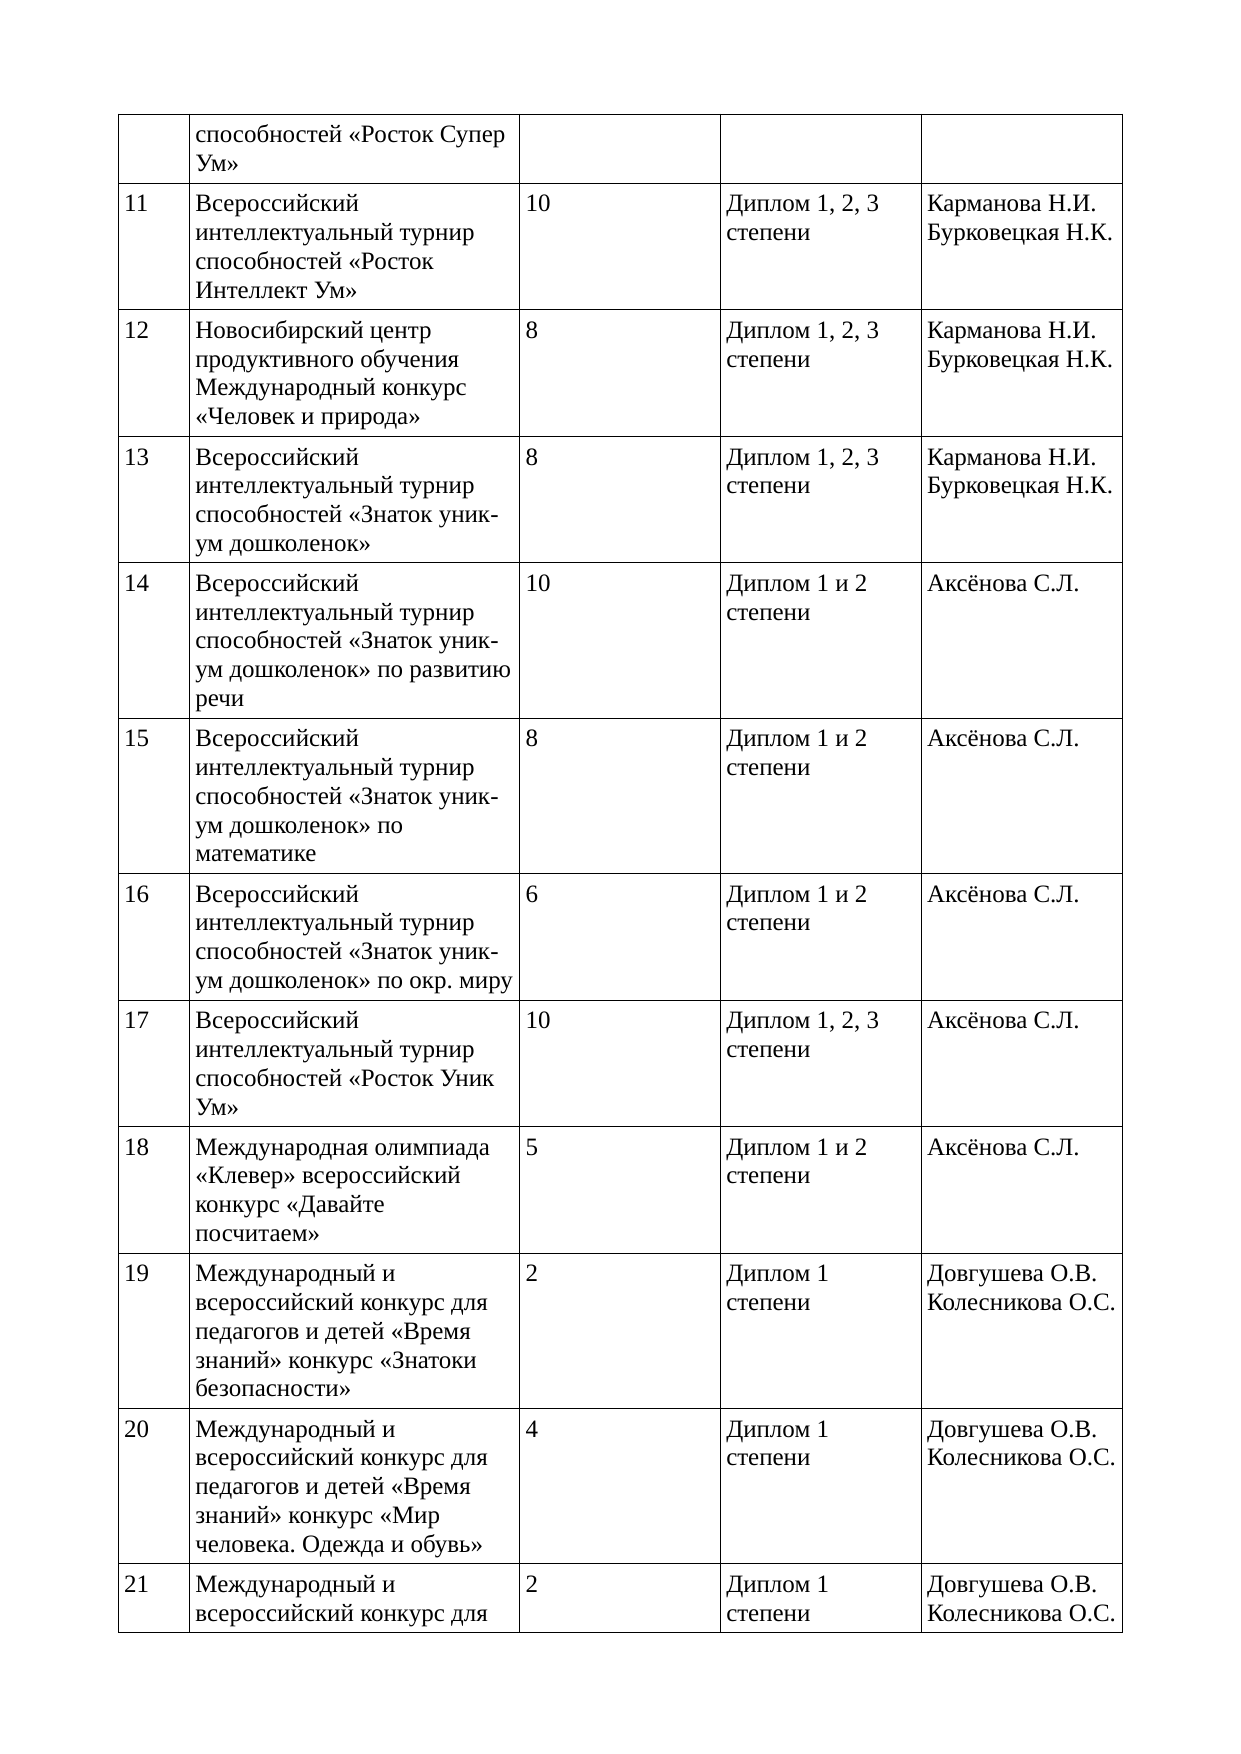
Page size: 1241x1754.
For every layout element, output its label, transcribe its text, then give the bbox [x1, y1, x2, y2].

table_cell 2 [520, 1254, 720, 1408]
table_cell 10 [520, 563, 720, 718]
table_cell 2 [520, 1564, 720, 1632]
table_cell Всероссийский интеллектуальный турнир способностей «Знаток уник-ум дошколенок» по развитию речи [190, 563, 519, 718]
table_cell Международный и всероссийский конкурс для педагогов и детей «Время знаний» конкурс «Знатоки безопасности» [190, 1254, 519, 1408]
table_cell 18 [119, 1127, 189, 1253]
table_cell 10 [520, 184, 720, 309]
table_cell Диплом 1, 2, 3 степени [721, 437, 921, 562]
table_cell Довгушева О.В. Колесникова О.С. [922, 1564, 1122, 1632]
table_cell Новосибирский центр продуктивного обучения Международный конкурс «Человек и природа» [190, 310, 519, 436]
table_cell 17 [119, 1001, 189, 1126]
table_cell Диплом 1 и 2 степени [721, 563, 921, 718]
table_cell 8 [520, 310, 720, 436]
table_cell Аксёнова С.Л. [922, 1001, 1122, 1126]
table_cell 20 [119, 1409, 189, 1563]
table_cell Международный и всероссийский конкурс для педагогов и детей «Время знаний» конкурс «Мир человека. Одежда и обувь» [190, 1409, 519, 1563]
table_cell 11 [119, 184, 189, 309]
table_cell 6 [520, 874, 720, 999]
table_cell Международная олимпиада «Клевер» всероссийский конкурс «Давайте посчитаем» [190, 1127, 519, 1253]
table_cell [520, 115, 720, 183]
table_cell Аксёнова С.Л. [922, 719, 1122, 873]
table_cell 12 [119, 310, 189, 436]
table_cell 14 [119, 563, 189, 718]
table_cell Аксёнова С.Л. [922, 563, 1122, 718]
table_cell 5 [520, 1127, 720, 1253]
table_cell Всероссийский интеллектуальный турнир способностей «Знаток уник-ум дошколенок» по окр. миру [190, 874, 519, 999]
table_cell 8 [520, 437, 720, 562]
table_cell 16 [119, 874, 189, 999]
table_cell Аксёнова С.Л. [922, 874, 1122, 999]
table_cell 15 [119, 719, 189, 873]
table_cell Диплом 1, 2, 3 степени [721, 184, 921, 309]
table_cell Международный и всероссийский конкурс для [190, 1564, 519, 1632]
table_cell [922, 115, 1122, 183]
table_cell Карманова Н.И. Бурковецкая Н.К. [922, 437, 1122, 562]
table_cell 10 [520, 1001, 720, 1126]
table_cell Карманова Н.И. Бурковецкая Н.К. [922, 310, 1122, 436]
table_cell Карманова Н.И. Бурковецкая Н.К. [922, 184, 1122, 309]
table_cell Диплом 1 степени [721, 1254, 921, 1408]
table_cell 4 [520, 1409, 720, 1563]
table_cell способностей «Росток Супер Ум» [190, 115, 519, 183]
table_cell Всероссийский интеллектуальный турнир способностей «Росток Интеллект Ум» [190, 184, 519, 309]
table_cell 21 [119, 1564, 189, 1632]
table_cell Диплом 1 степени [721, 1409, 921, 1563]
table_cell 8 [520, 719, 720, 873]
table_cell Всероссийский интеллектуальный турнир способностей «Знаток уник-ум дошколенок» по математике [190, 719, 519, 873]
table_cell 19 [119, 1254, 189, 1408]
table_cell Аксёнова С.Л. [922, 1127, 1122, 1253]
table_cell Довгушева О.В. Колесникова О.С. [922, 1409, 1122, 1563]
table_cell Довгушева О.В. Колесникова О.С. [922, 1254, 1122, 1408]
table_cell Всероссийский интеллектуальный турнир способностей «Знаток уник-ум дошколенок» [190, 437, 519, 562]
table_cell Диплом 1 и 2 степени [721, 1127, 921, 1253]
table_cell Диплом 1, 2, 3 степени [721, 310, 921, 436]
table_cell [721, 115, 921, 183]
table_cell Диплом 1 степени [721, 1564, 921, 1632]
table_cell Диплом 1, 2, 3 степени [721, 1001, 921, 1126]
table_cell [119, 115, 189, 183]
table_cell Всероссийский интеллектуальный турнир способностей «Росток Уник Ум» [190, 1001, 519, 1126]
table_cell Диплом 1 и 2 степени [721, 719, 921, 873]
table_cell Диплом 1 и 2 степени [721, 874, 921, 999]
table_cell 13 [119, 437, 189, 562]
